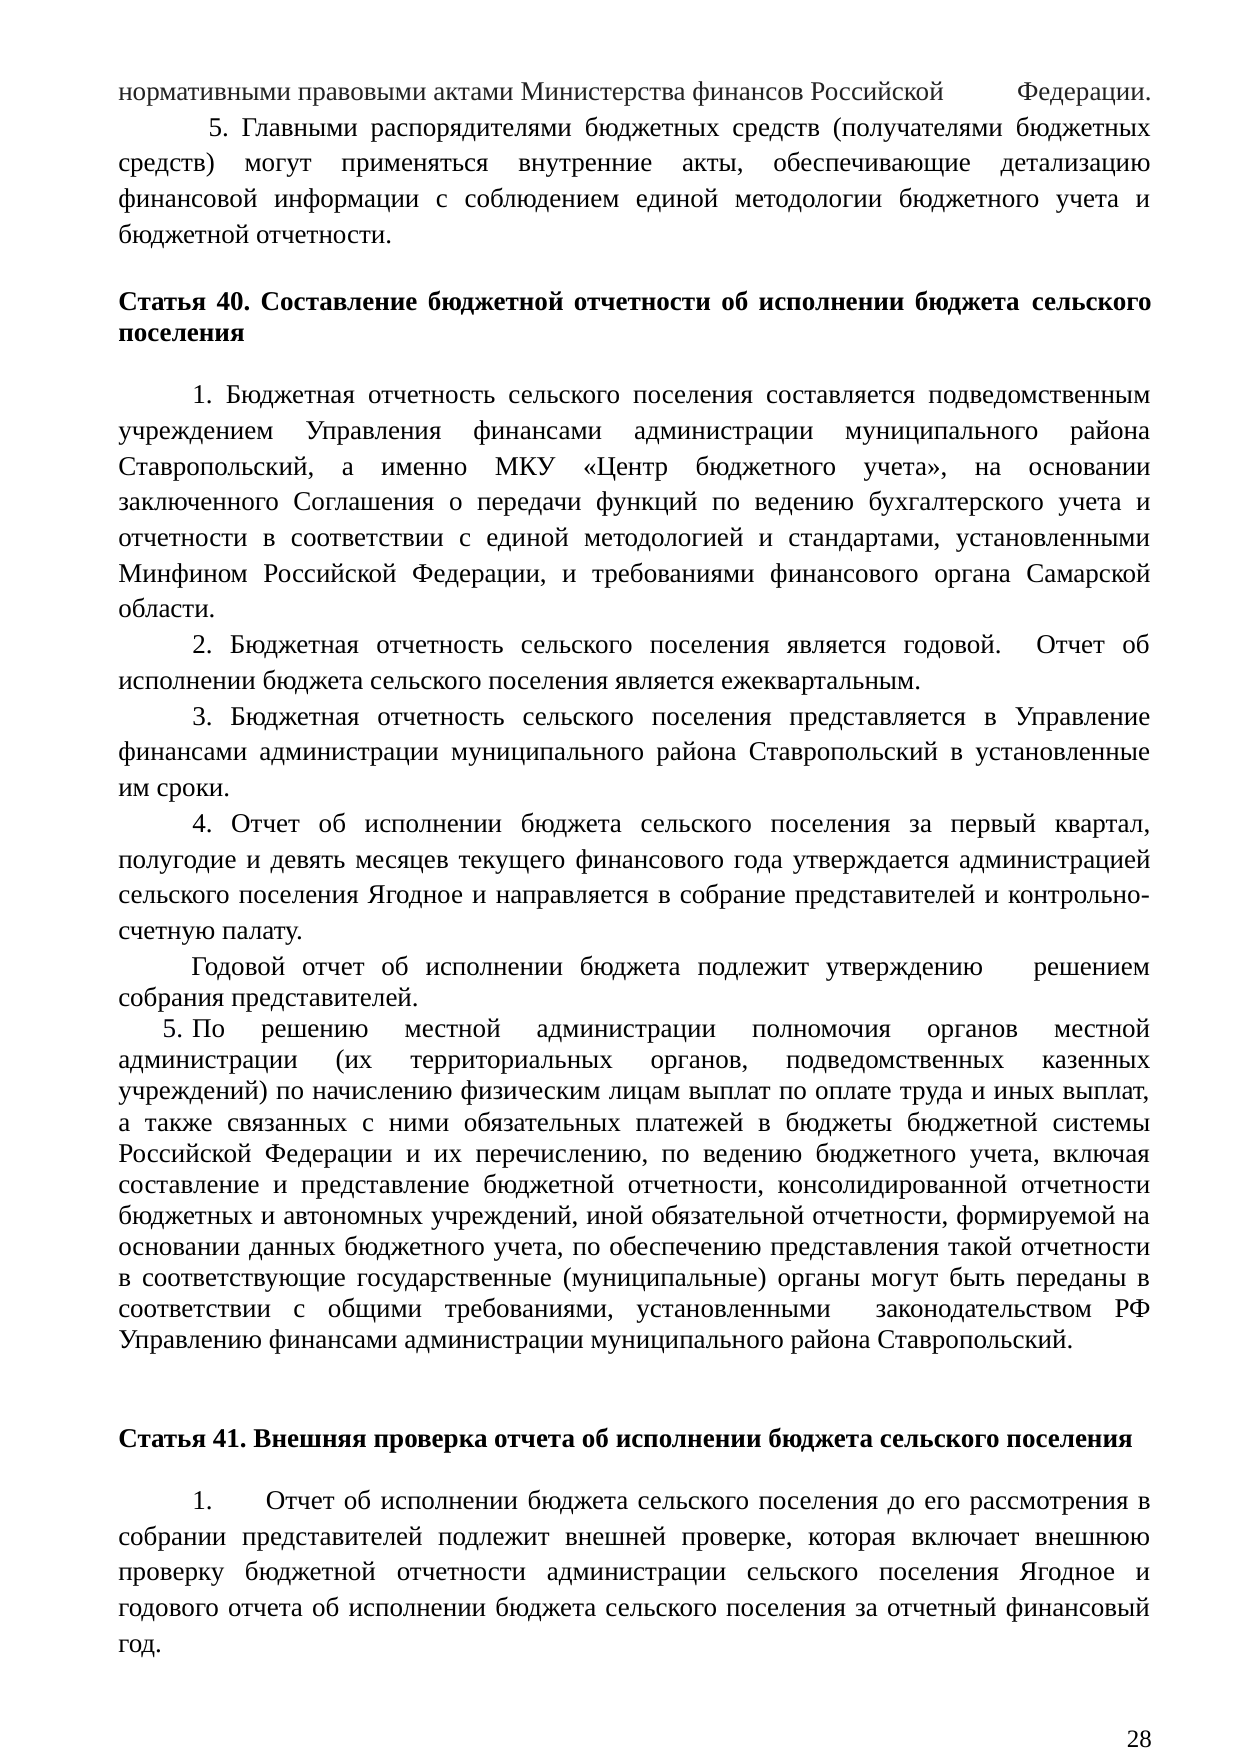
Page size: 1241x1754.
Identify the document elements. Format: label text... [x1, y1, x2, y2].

text 3. Бюджетная отчетность сельского поселения представляется в Управление финансами администрации муниципального района Ставропольский в установленные им сроки. [118, 700, 1152, 802]
text 1. Бюджетная отчетность сельского поселения составляется подведомственным учреждением Управления финансами администрации муниципального района Ставропольский, а именно МКУ «Центр бюджетного учета», на основании заключенного Соглашения о передачи функций по ведению бухгалтерского учета и отчетности в соответствии с единой методологией и стандартами, установленными Минфином Российской Федерации, и требованиями финансового органа Самарской области. [118, 378, 1152, 624]
text 4. Отчет об исполнении бюджета сельского поселения за первый квартал, полугодие и девять месяцев текущего финансового года утверждается администрацией сельского поселения Ягодное и направляется в собрание представителей и контрольно-счетную палату. [118, 807, 1152, 945]
list Отчет об исполнении бюджета сельского поселения до его рассмотрения в собрании представителей подлежит внешней проверке, которая включает внешнюю проверку бюджетной отчетности администрации сельского поселения Ягодное и годового отчета об исполнении бюджета сельского поселения за отчетный финансовый год. [118, 1484, 1152, 1658]
text Статья 41. Внешняя проверка отчета об исполнении бюджета сельского поселения [118, 1422, 1152, 1453]
text нормативными правовыми актами Министерства финансов Российской Федерации. 5. Главными распорядителями бюджетных средств (получателями бюджетных средств) могут применяться внутренние акты, обеспечивающие детализацию финансовой информации с соблюдением единой методологии бюджетного учета и бюджетной отчетности. [118, 75, 1152, 249]
list По решению местной администрации полномочия органов местной администрации (их территориальных органов, подведомственных казенных учреждений) по начислению физическим лицам выплат по оплате труда и иных выплат, а также связанных с ними обязательных платежей в бюджеты бюджетной системы Российской Федерации и их перечислению, по ведению бюджетного учета, включая составление и представление бюджетной отчетности, консолидированной отчетности бюджетных и автономных учреждений, иной обязательной отчетности, формируемой на основании данных бюджетного учета, по обеспечению представления такой отчетности в соответствующие государственные (муниципальные) органы могут быть переданы в соответствии с общими требованиями, установленными законодательством РФ Управлению финансами администрации муниципального района Ставропольский. [118, 1012, 1152, 1355]
text 2. Бюджетная отчетность сельского поселения является годовой. Отчет об исполнении бюджета сельского поселения является ежеквартальным. [118, 628, 1152, 695]
subtitle Статья 40. Составление бюджетной отчетности об исполнении бюджета сельского поселения [118, 285, 1152, 347]
text Годовой отчет об исполнении бюджета подлежит утверждению решением собрания представителей. [118, 950, 1152, 1012]
